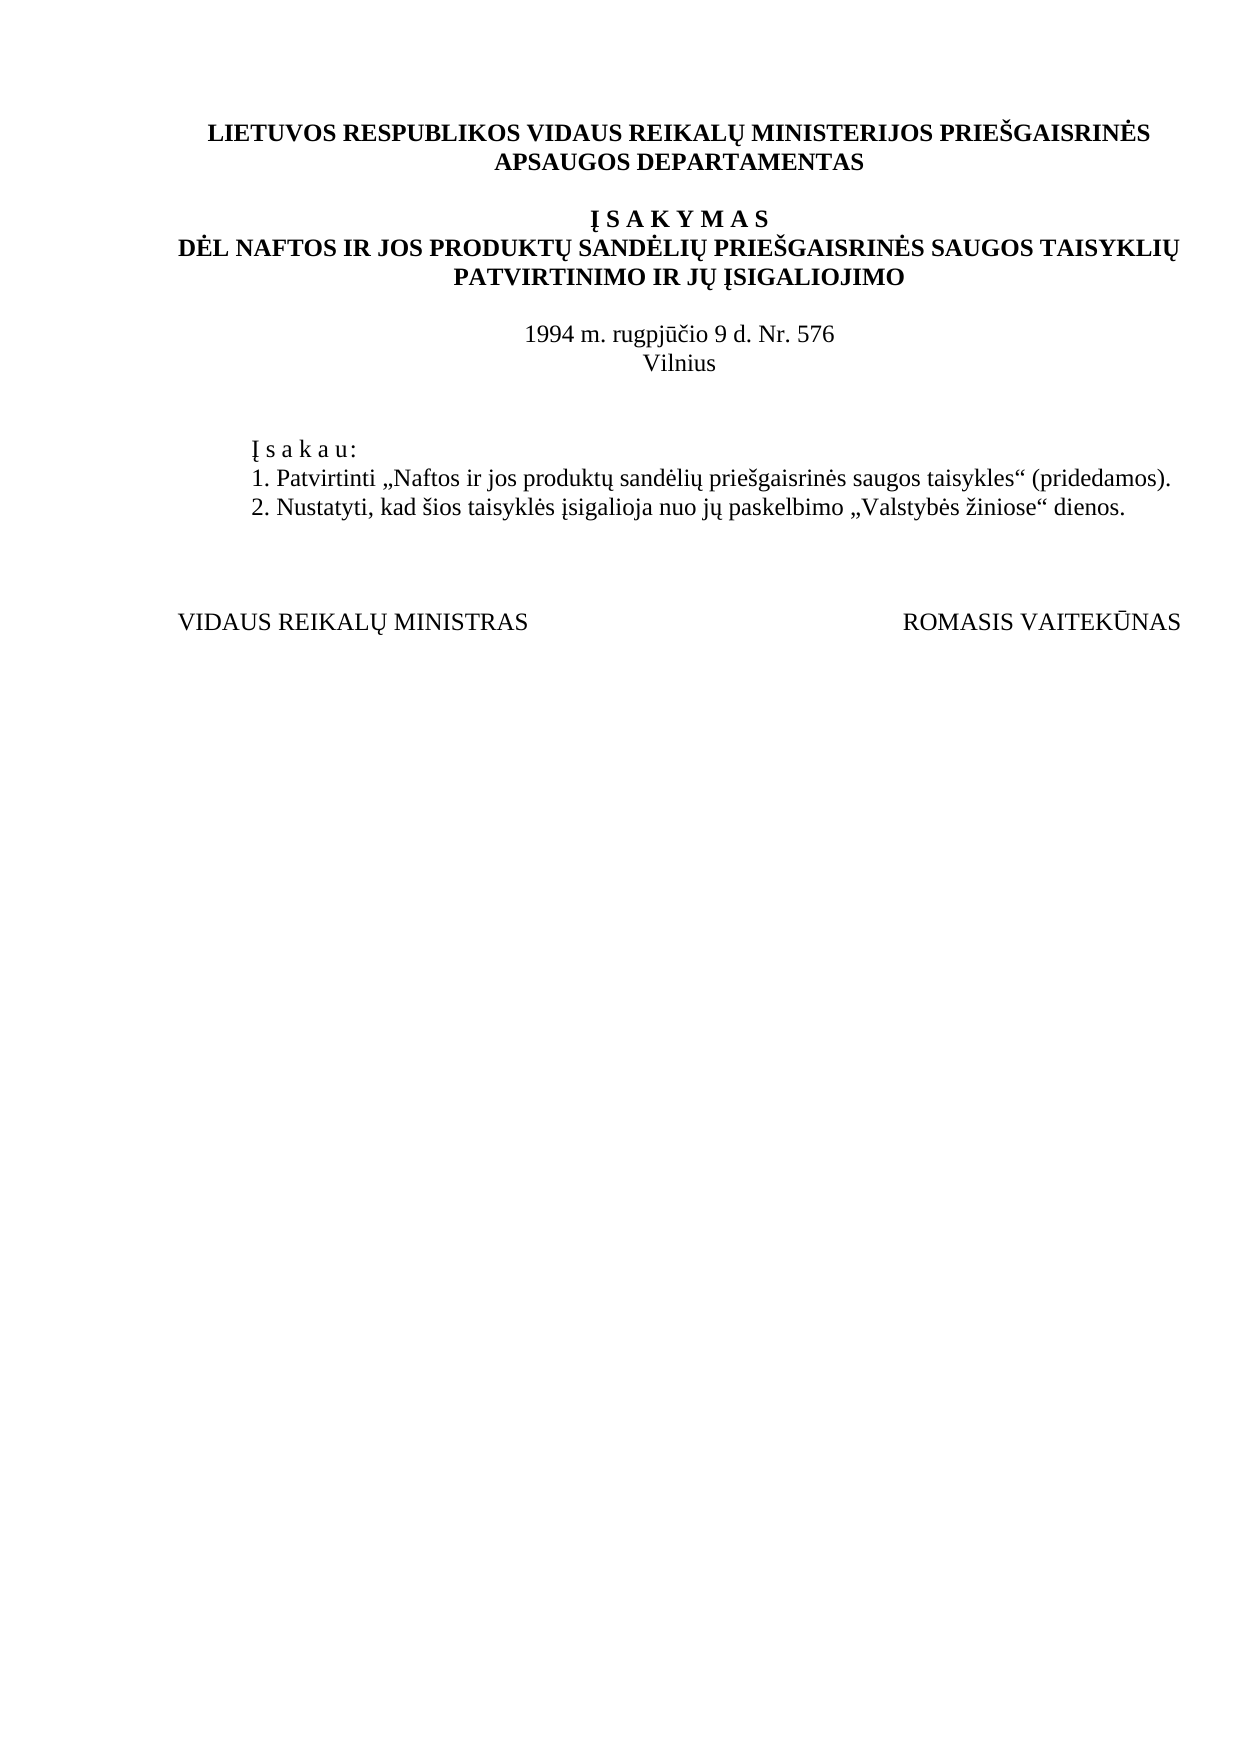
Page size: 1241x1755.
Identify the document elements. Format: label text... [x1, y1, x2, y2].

text VIDAUS REIKALŲ MINISTRAS ROMASIS VAITEKŪNAS [177, 607, 1181, 636]
text Į S A K Y M A S [177, 204, 1181, 233]
text Įsakau: [177, 434, 1181, 463]
text 1. Patvirtinti „Naftos ir jos produktų sandėlių priešgaisrinės saugos taisykles“ (pridedamos). [177, 463, 1181, 492]
text 1994 m. rugpjūčio 9 d. Nr. 576 [177, 319, 1181, 348]
text LIETUVOS RESPUBLIKOS VIDAUS REIKALŲ MINISTERIJOS PRIEŠGAISRINĖS APSAUGOS DEPARTAMENTAS [177, 118, 1181, 176]
text DĖL NAFTOS IR JOS PRODUKTŲ SANDĖLIŲ PRIEŠGAISRINĖS SAUGOS TAISYKLIŲ PATVIRTINIMO IR JŲ ĮSIGALIOJIMO [177, 233, 1181, 291]
text Vilnius [177, 348, 1181, 377]
text 2. Nustatyti, kad šios taisyklės įsigalioja nuo jų paskelbimo „Valstybės žiniose“ dienos. [177, 492, 1181, 521]
